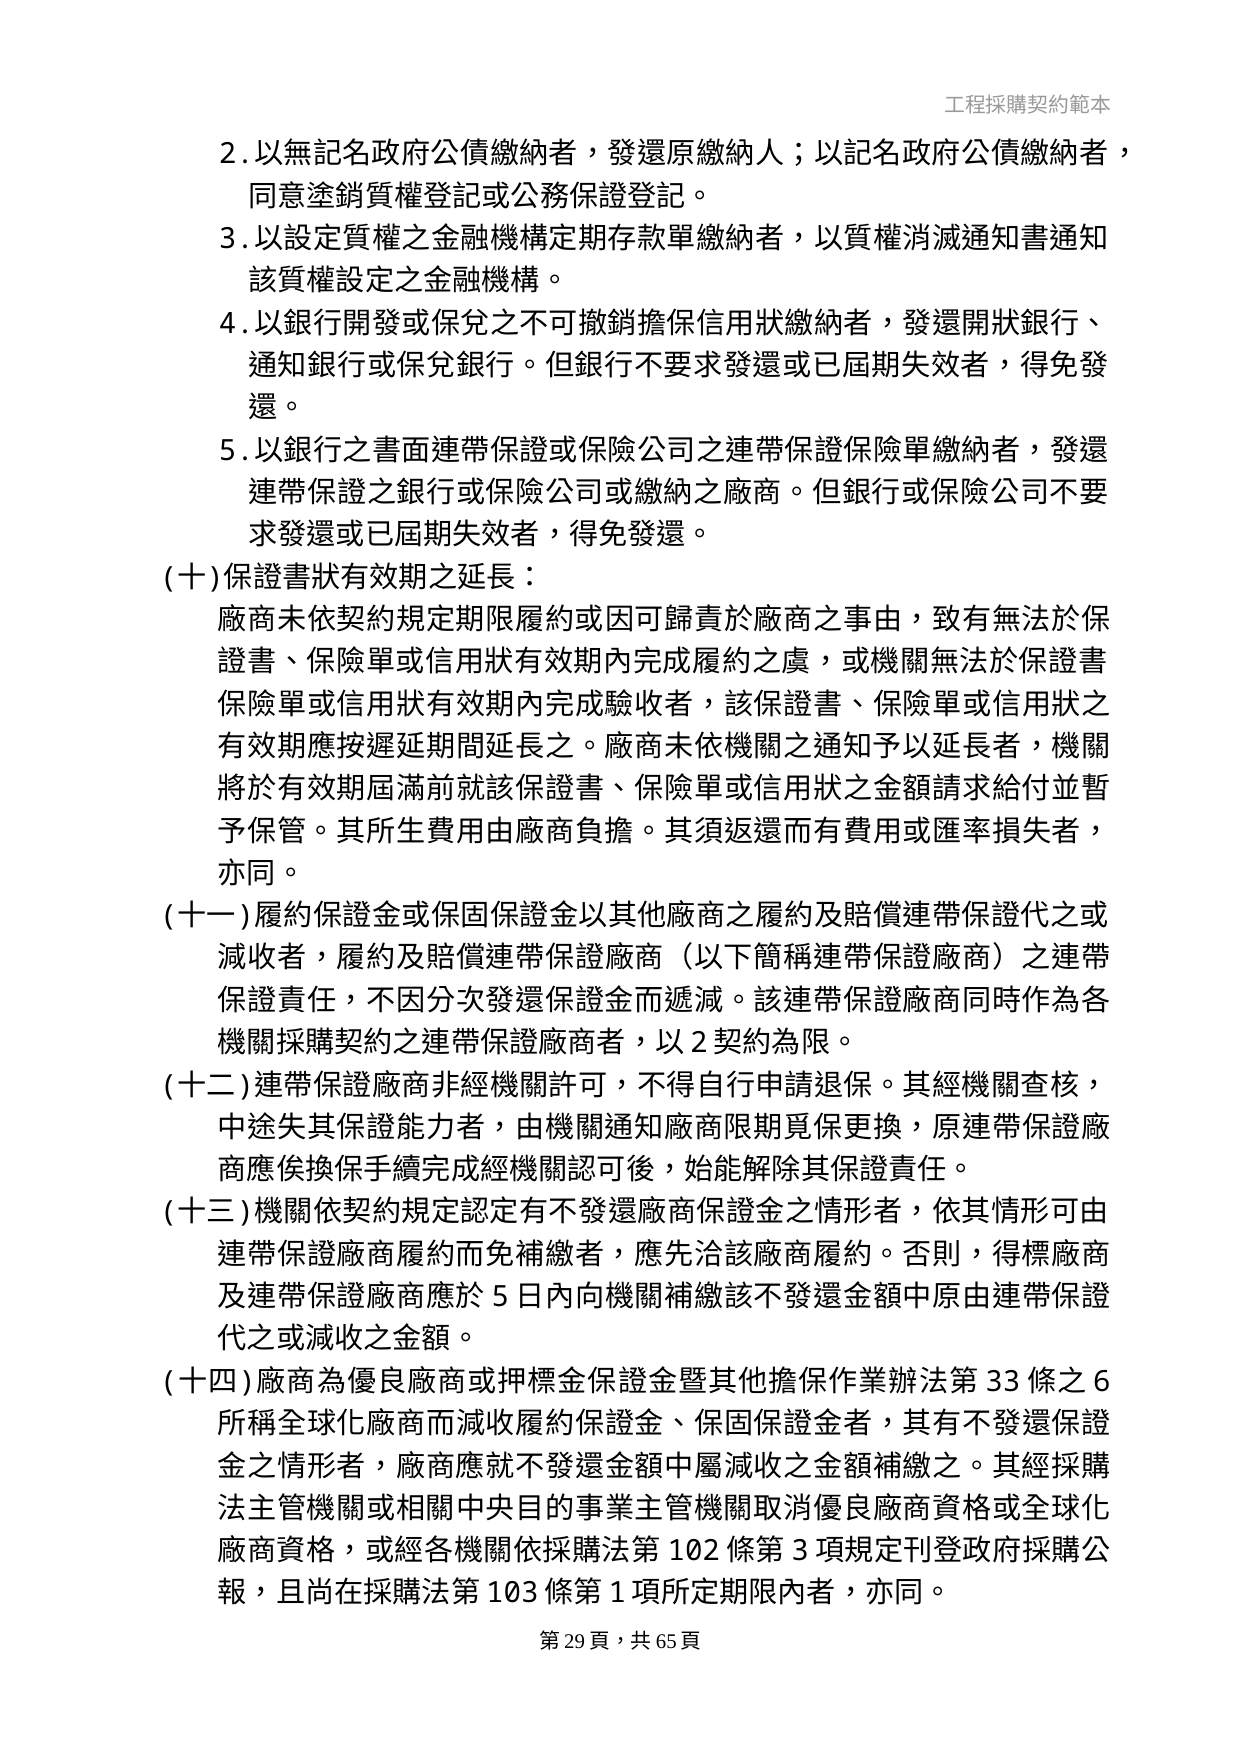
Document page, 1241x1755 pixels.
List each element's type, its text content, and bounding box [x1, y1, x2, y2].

text 3.以設定質權之金融機構定期存款單繳納者，以質權消滅通知書通知該質權設定之金融機構。 [218, 214, 1110, 299]
text (十二)連帶保證廠商非經機關許可，不得自行申請退保。其經機關查核，中途失其保證能力者，由機關通知廠商限期覓保更換，原連帶保證廠商應俟換保手續完成經機關認可後，始能解除其保證責任。 [159, 1061, 1110, 1188]
text 2.以無記名政府公債繳納者，發還原繳納人；以記名政府公債繳納者，同意塗銷質權登記或公務保證登記。 [218, 130, 1110, 214]
text (十)保證書狀有效期之延長： [159, 553, 1110, 596]
text 5.以銀行之書面連帶保證或保險公司之連帶保證保險單繳納者，發還連帶保證之銀行或保險公司或繳納之廠商。但銀行或保險公司不要求發還或已屆期失效者，得免發還。 [218, 426, 1110, 553]
text 廠商未依契約規定期限履約或因可歸責於廠商之事由，致有無法於保證書、保險單或信用狀有效期內完成履約之虞，或機關無法於保證書、保險單或信用狀有效期內完成驗收者，該保證書、保險單或信用狀之有效期應按遲延期間延長之。廠商未依機關之通知予以延長者，機關將於有效期屆滿前就該保證書、保險單或信用狀之金額請求給付並暫予保管。其所生費用由廠商負擔。其須返還而有費用或匯率損失者，亦同。 [217, 596, 1110, 892]
text (十一)履約保證金或保固保證金以其他廠商之履約及賠償連帶保證代之或減收者，履約及賠償連帶保證廠商（以下簡稱連帶保證廠商）之連帶保證責任，不因分次發還保證金而遞減。該連帶保證廠商同時作為各機關採購契約之連帶保證廠商者，以2契約為限。 [159, 892, 1110, 1061]
text (十四)廠商為優良廠商或押標金保證金暨其他擔保作業辦法第33條之6所稱全球化廠商而減收履約保證金、保固保證金者，其有不發還保證金之情形者，廠商應就不發還金額中屬減收之金額補繳之。其經採購法主管機關或相關中央目的事業主管機關取消優良廠商資格或全球化廠商資格，或經各機關依採購法第102條第3項規定刊登政府採購公報，且尚在採購法第103條第1項所定期限內者，亦同。 [159, 1357, 1110, 1611]
text (十三)機關依契約規定認定有不發還廠商保證金之情形者，依其情形可由連帶保證廠商履約而免補繳者，應先洽該廠商履約。否則，得標廠商及連帶保證廠商應於5日內向機關補繳該不發還金額中原由連帶保證代之或減收之金額。 [159, 1188, 1110, 1357]
text 4.以銀行開發或保兌之不可撤銷擔保信用狀繳納者，發還開狀銀行、通知銀行或保兌銀行。但銀行不要求發還或已屆期失效者，得免發還。 [218, 299, 1110, 426]
